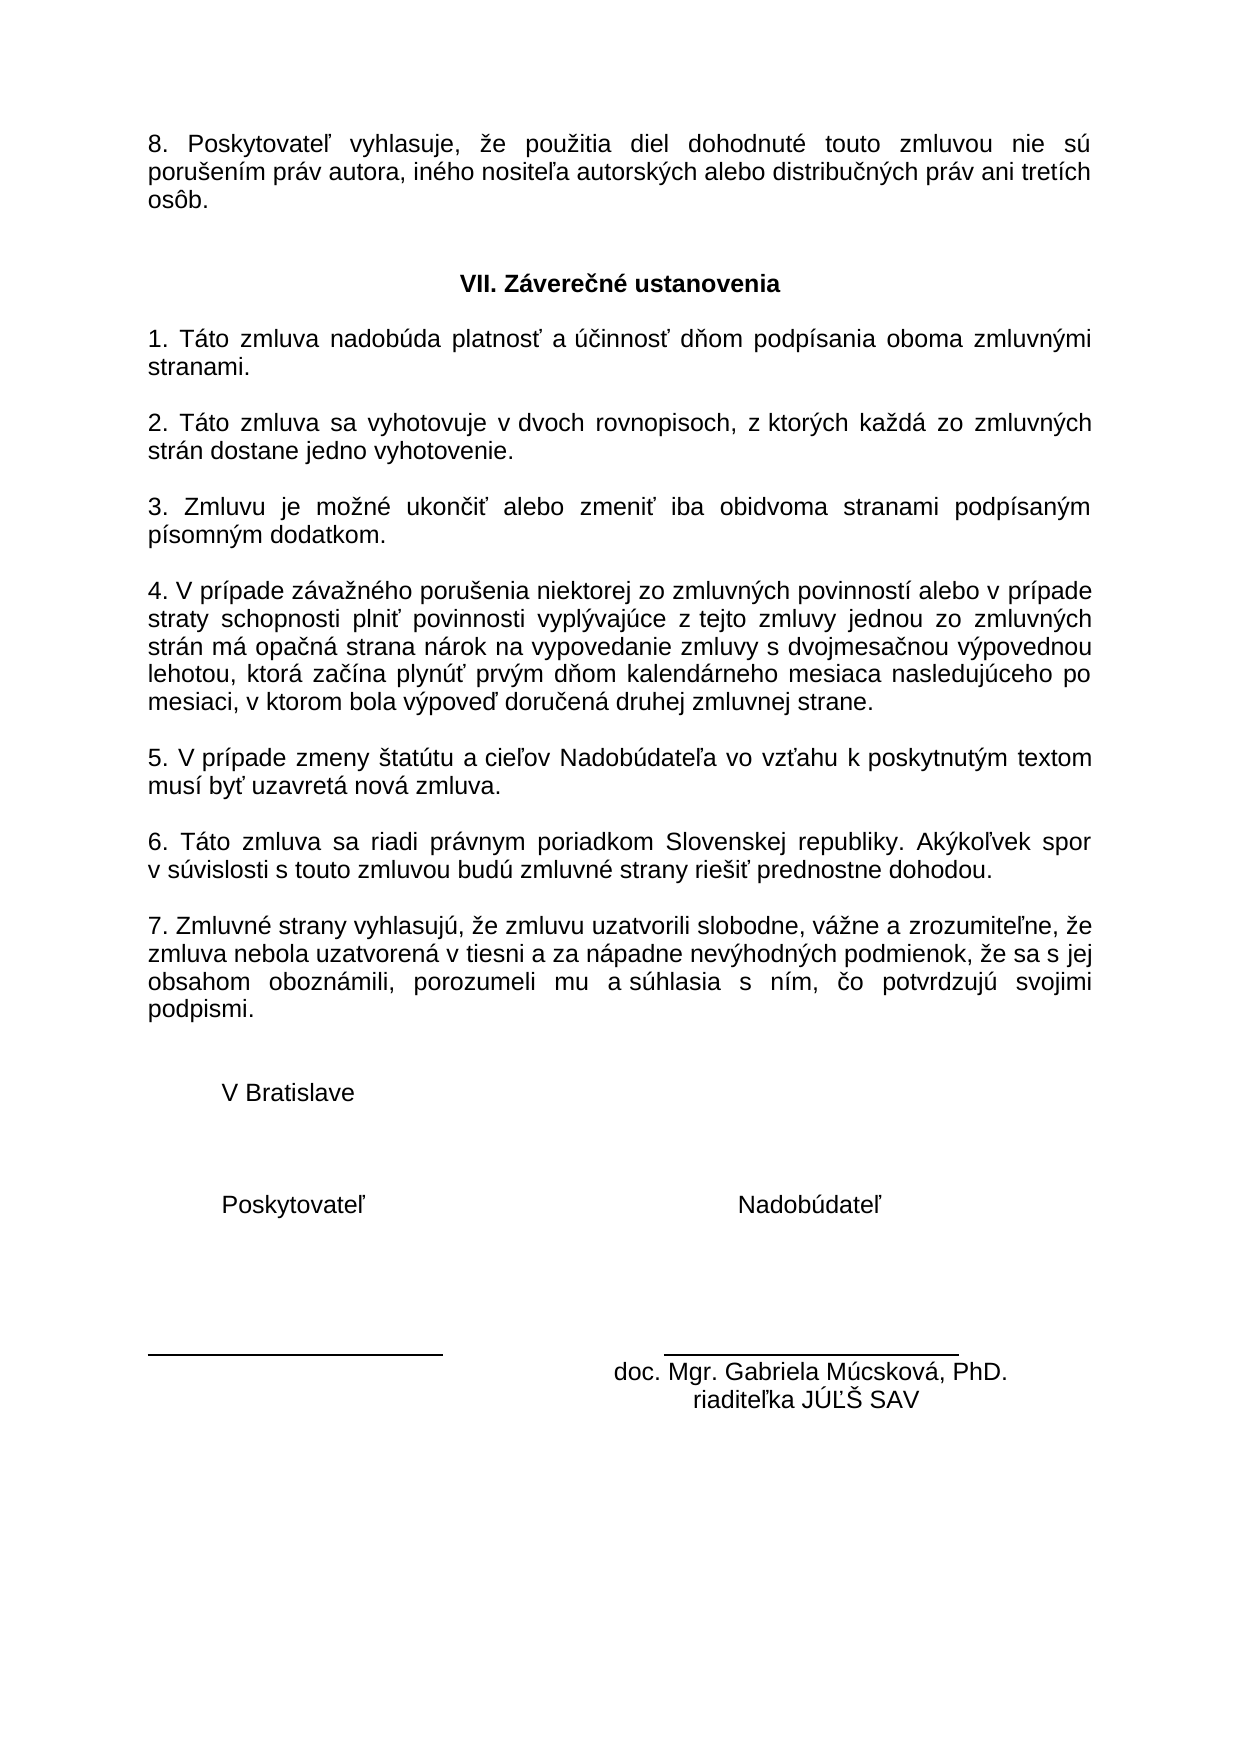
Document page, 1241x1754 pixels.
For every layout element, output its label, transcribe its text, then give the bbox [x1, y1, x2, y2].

text V Bratislave [148, 1079, 1092, 1107]
text 7. Zmluvné strany vyhlasujú, že zmluvu uzatvorili slobodne, vážne a zrozumiteľne, že zmluva nebola uzatvorená v tiesni a za nápadne nevýhodných podmienok, že sa s jej obsahom oboznámili, porozumeli mu a súhlasia s ním, čo potvrdzujú svojimi podpismi. [148, 912, 1092, 1023]
text 3. Zmluvu je možné ukončiť alebo zmeniť iba obidvoma stranami podpísaným písomným dodatkom. [148, 493, 1092, 549]
text Poskytovateľ Nadobúdateľ [148, 1191, 1092, 1219]
text doc. Mgr. Gabriela Múcsková, PhD. [148, 1358, 1092, 1386]
text 5. V prípade zmeny štatútu a cieľov Nadobúdateľa vo vzťahu k poskytnutým textom musí byť uzavretá nová zmluva. [148, 744, 1092, 800]
text 8. Poskytovateľ vyhlasuje, že použitia diel dohodnuté touto zmluvou nie sú porušením práv autora, iného nositeľa autorských alebo distribučných práv ani tretích osôb. [148, 130, 1092, 214]
text VII. Záverečné ustanovenia [148, 269, 1092, 297]
text 1. Táto zmluva nadobúda platnosť a účinnosť dňom podpísania oboma zmluvnými stranami. [148, 325, 1092, 381]
text 2. Táto zmluva sa vyhotovuje v dvoch rovnopisoch, z ktorých každá zo zmluvných strán dostane jedno vyhotovenie. [148, 409, 1092, 465]
text 6. Táto zmluva sa riadi právnym poriadkom Slovenskej republiky. Akýkoľvek spor v súvislosti s touto zmluvou budú zmluvné strany riešiť prednostne dohodou. [148, 828, 1092, 884]
text 4. V prípade závažného porušenia niektorej zo zmluvných povinností alebo v prípade straty schopnosti plniť povinnosti vyplývajúce z tejto zmluvy jednou zo zmluvných strán má opačná strana nárok na vypovedanie zmluvy s dvojmesačnou výpovednou lehotou, ktorá začína plynúť prvým dňom kalendárneho mesiaca nasledujúceho po mesiaci, v ktorom bola výpoveď doručená druhej zmluvnej strane. [148, 577, 1092, 716]
text riaditeľka JÚĽŠ SAV [148, 1386, 1092, 1414]
